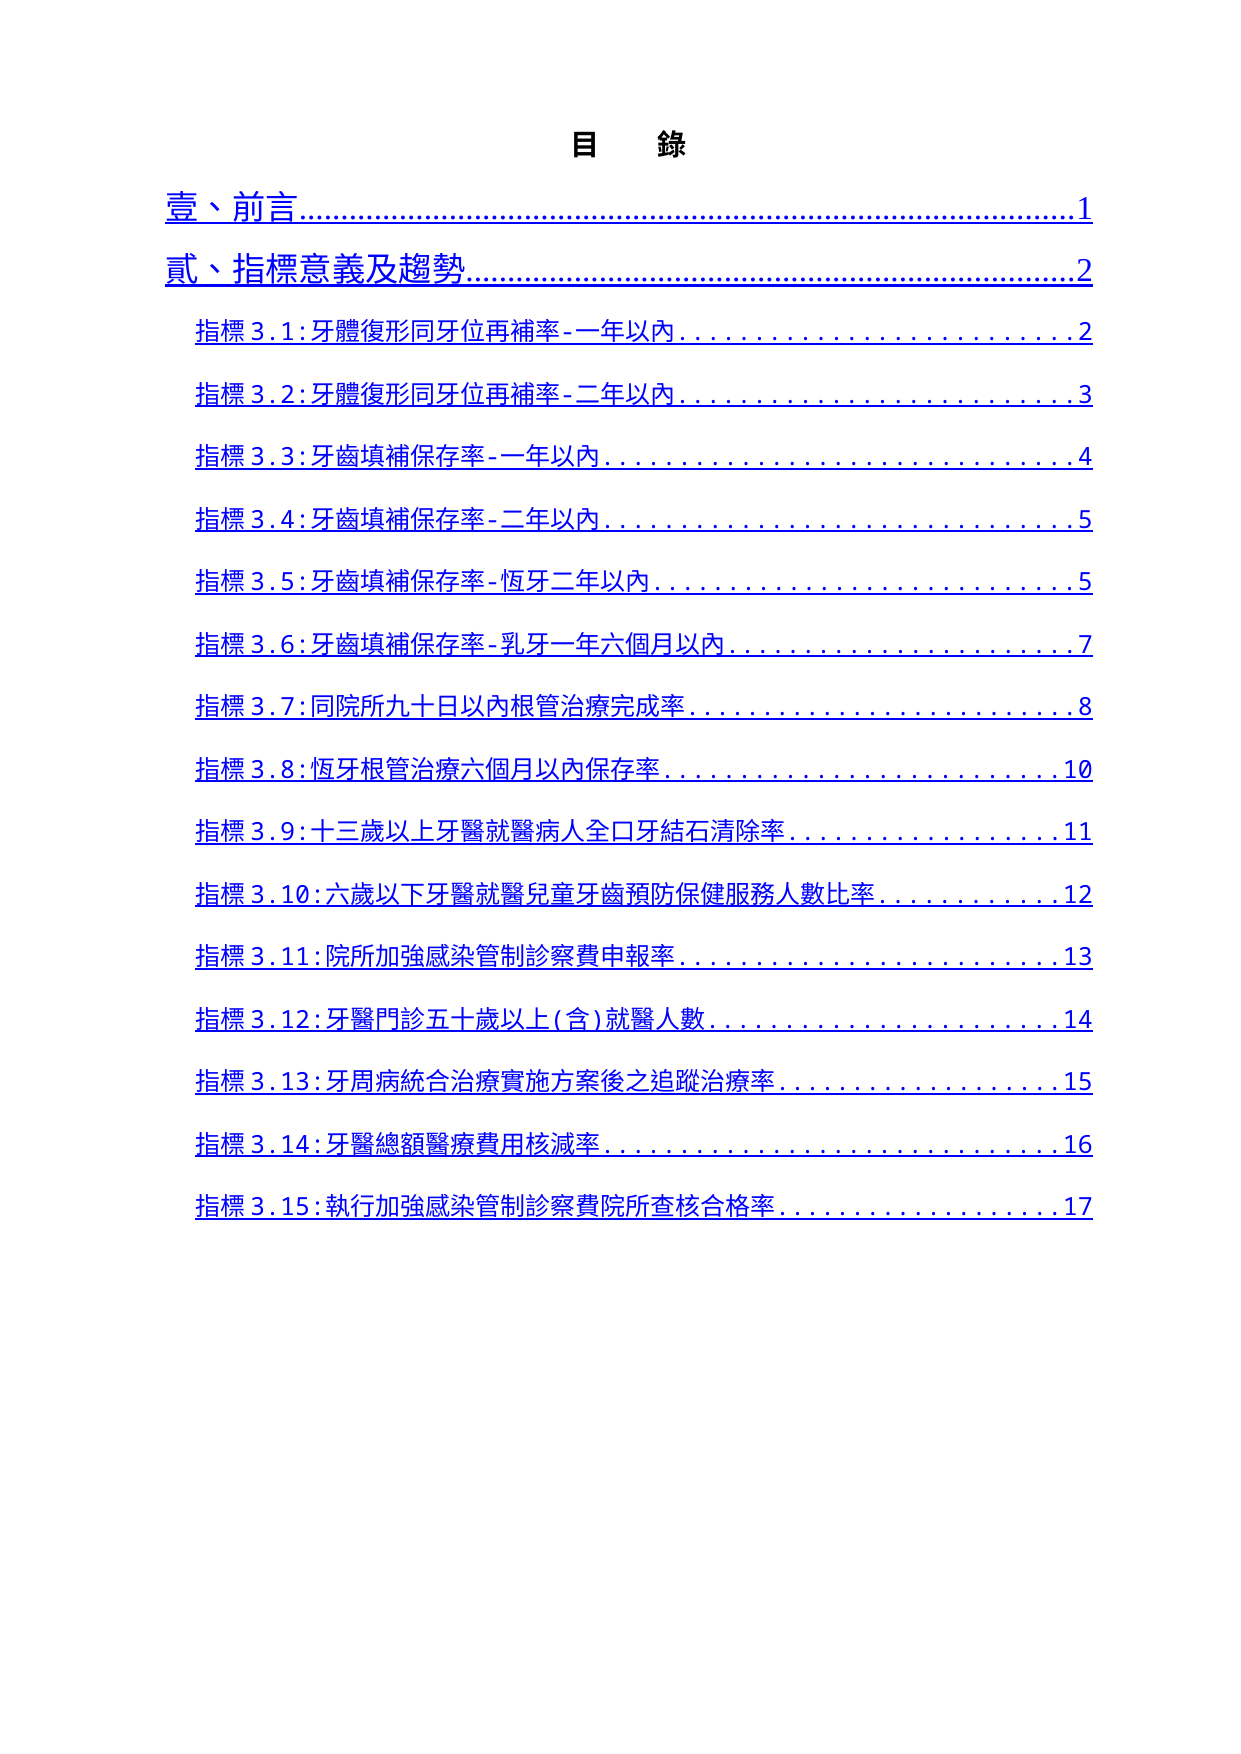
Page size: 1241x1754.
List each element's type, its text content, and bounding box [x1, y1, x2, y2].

text [195, 470, 1093, 476]
text [195, 970, 1093, 976]
text 指標3.15:執行加強感染管制診察費院所查核合格率 17 [195, 1163, 1093, 1218]
text 指標3.9:十三歲以上牙醫就醫病人全口牙結石清除率 11 [195, 788, 1093, 843]
text 指標3.12:牙醫門診五十歲以上(含)就醫人數 14 [195, 976, 1093, 1030]
text [195, 532, 1093, 538]
text 目 錄 [164, 101, 1093, 163]
text [195, 845, 1093, 851]
text [195, 782, 1093, 788]
text [195, 720, 1093, 726]
text 指標3.10:六歲以下牙醫就醫兒童牙齒預防保健服務人數比率 12 [195, 851, 1093, 905]
text [195, 345, 1093, 351]
text [195, 1220, 1093, 1226]
text [195, 1032, 1093, 1038]
text 指標3.8:恆牙根管治療六個月以內保存率 10 [195, 726, 1093, 780]
text 指標3.5:牙齒填補保存率-恆牙二年以內 5 [195, 538, 1093, 593]
text [195, 1095, 1093, 1101]
text [195, 1157, 1093, 1163]
text 指標3.13:牙周病統合治療實施方案後之追蹤治療率 15 [195, 1038, 1093, 1093]
text 指標3.6:牙齒填補保存率-乳牙一年六個月以內 7 [195, 601, 1093, 655]
text [195, 407, 1093, 413]
text 貳、指標意義及趨勢 2 [165, 226, 1093, 284]
text 壹、前言 1 [165, 163, 1093, 222]
text [195, 907, 1093, 913]
text 指標3.4:牙齒填補保存率-二年以內 5 [195, 476, 1093, 530]
text 指標3.2:牙體復形同牙位再補率-二年以內 3 [195, 351, 1093, 405]
text 指標3.3:牙齒填補保存率-一年以內 4 [195, 413, 1093, 468]
text 指標3.14:牙醫總額醫療費用核減率 16 [195, 1101, 1093, 1155]
text [195, 657, 1093, 663]
text [195, 595, 1093, 601]
text 指標3.1:牙體復形同牙位再補率-一年以內 2 [195, 288, 1093, 343]
text 指標3.7:同院所九十日以內根管治療完成率 8 [195, 663, 1093, 718]
text 指標3.11:院所加強感染管制診察費申報率 13 [195, 913, 1093, 968]
